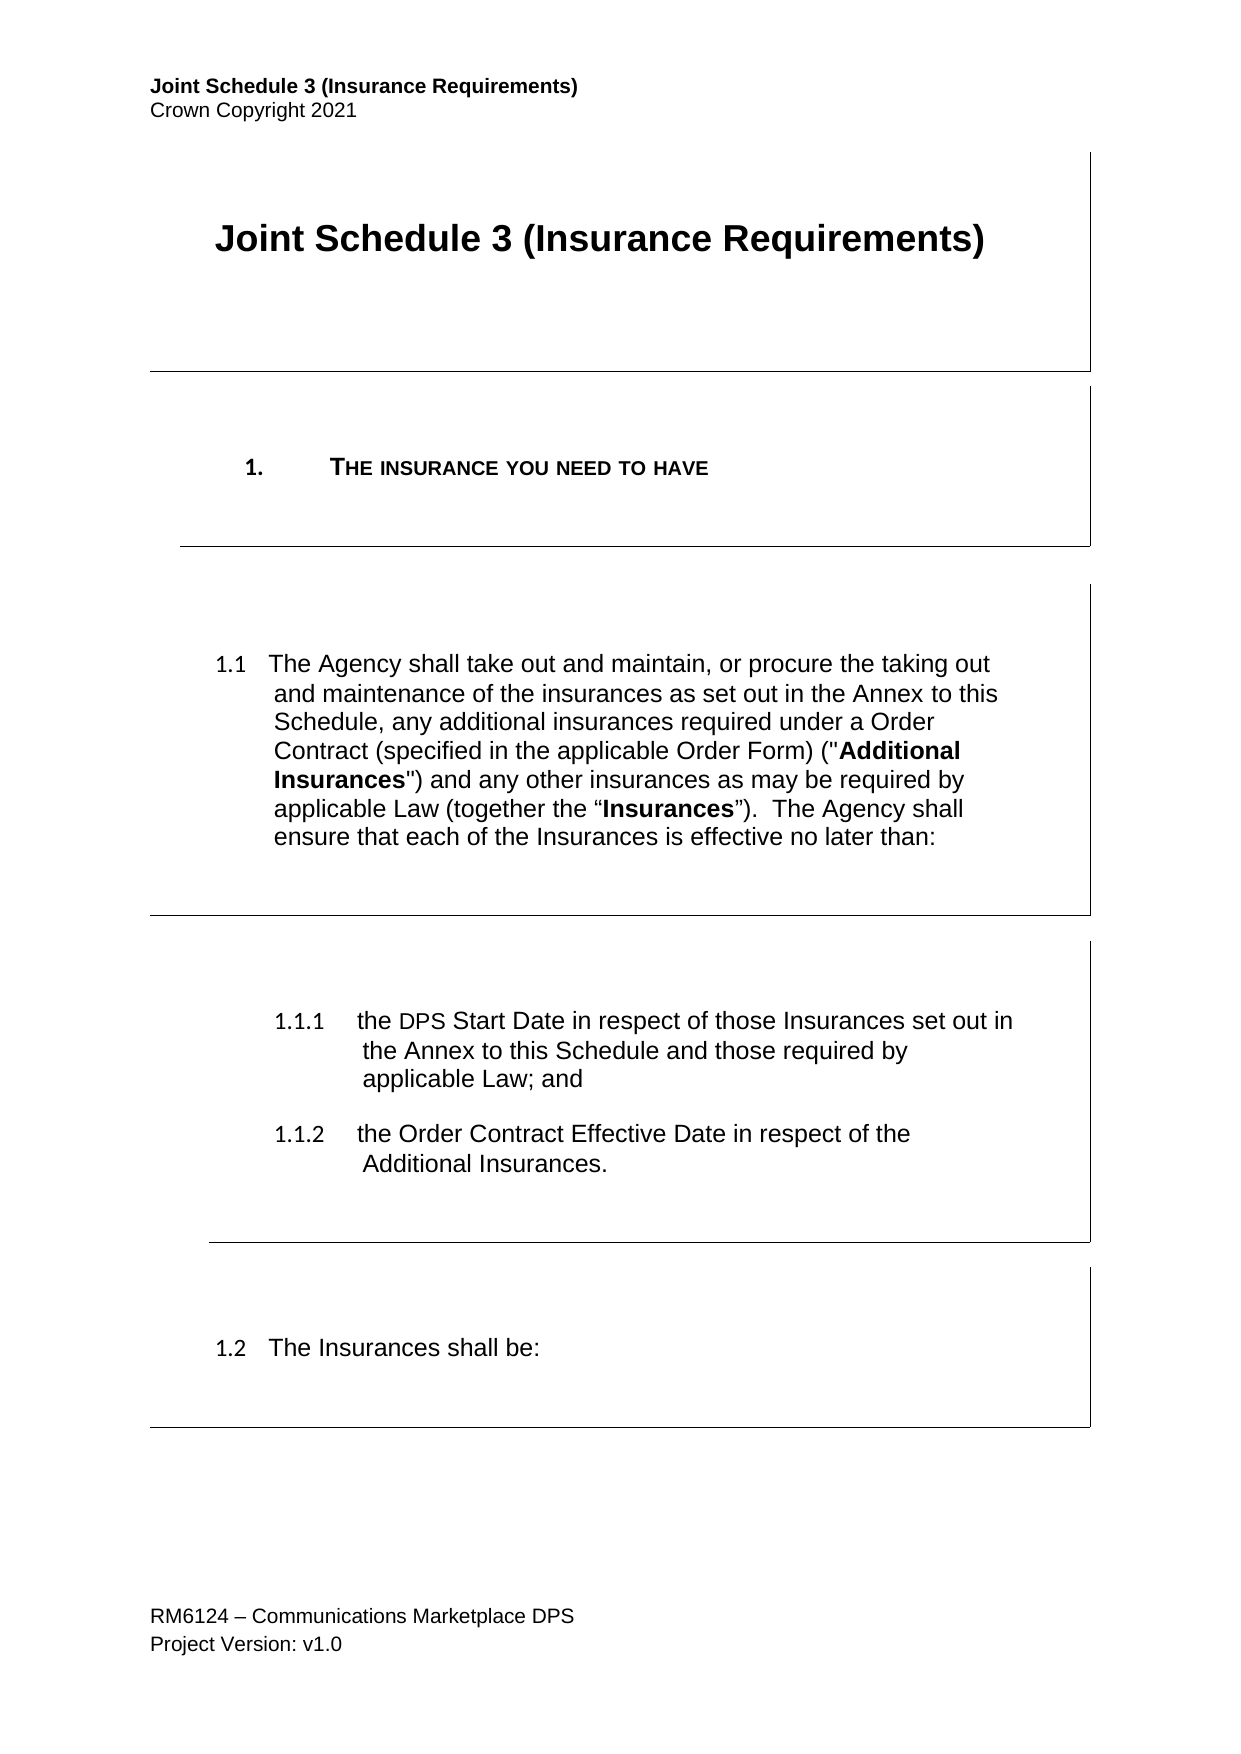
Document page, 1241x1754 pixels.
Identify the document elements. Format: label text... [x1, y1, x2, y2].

list The Agency shall take out and maintain, or procure the taking out and maintenance of the insurances as set out in the Annex to this Schedule, any additional insurances required under a Order Contract (specified in the applicable Order Form) ("Additional Insurances") and any other insurances as may be required by applicable Law (together the “Insurances”). The Agency shall ensure that each of the Insurances is effective no later than: [150, 583, 1090, 915]
list The insurance you need to have [179, 386, 1090, 546]
list The Insurances shall be: [150, 1267, 1090, 1427]
list the DPS Start Date in respect of those Insurances set out in the Annex to this Schedule and those required by applicable Law; and [209, 941, 1090, 1054]
text Joint Schedule 3 (Insurance Requirements) [150, 152, 1090, 260]
list the Order Contract Effective Date in respect of the Additional Insurances. [209, 1054, 1090, 1242]
